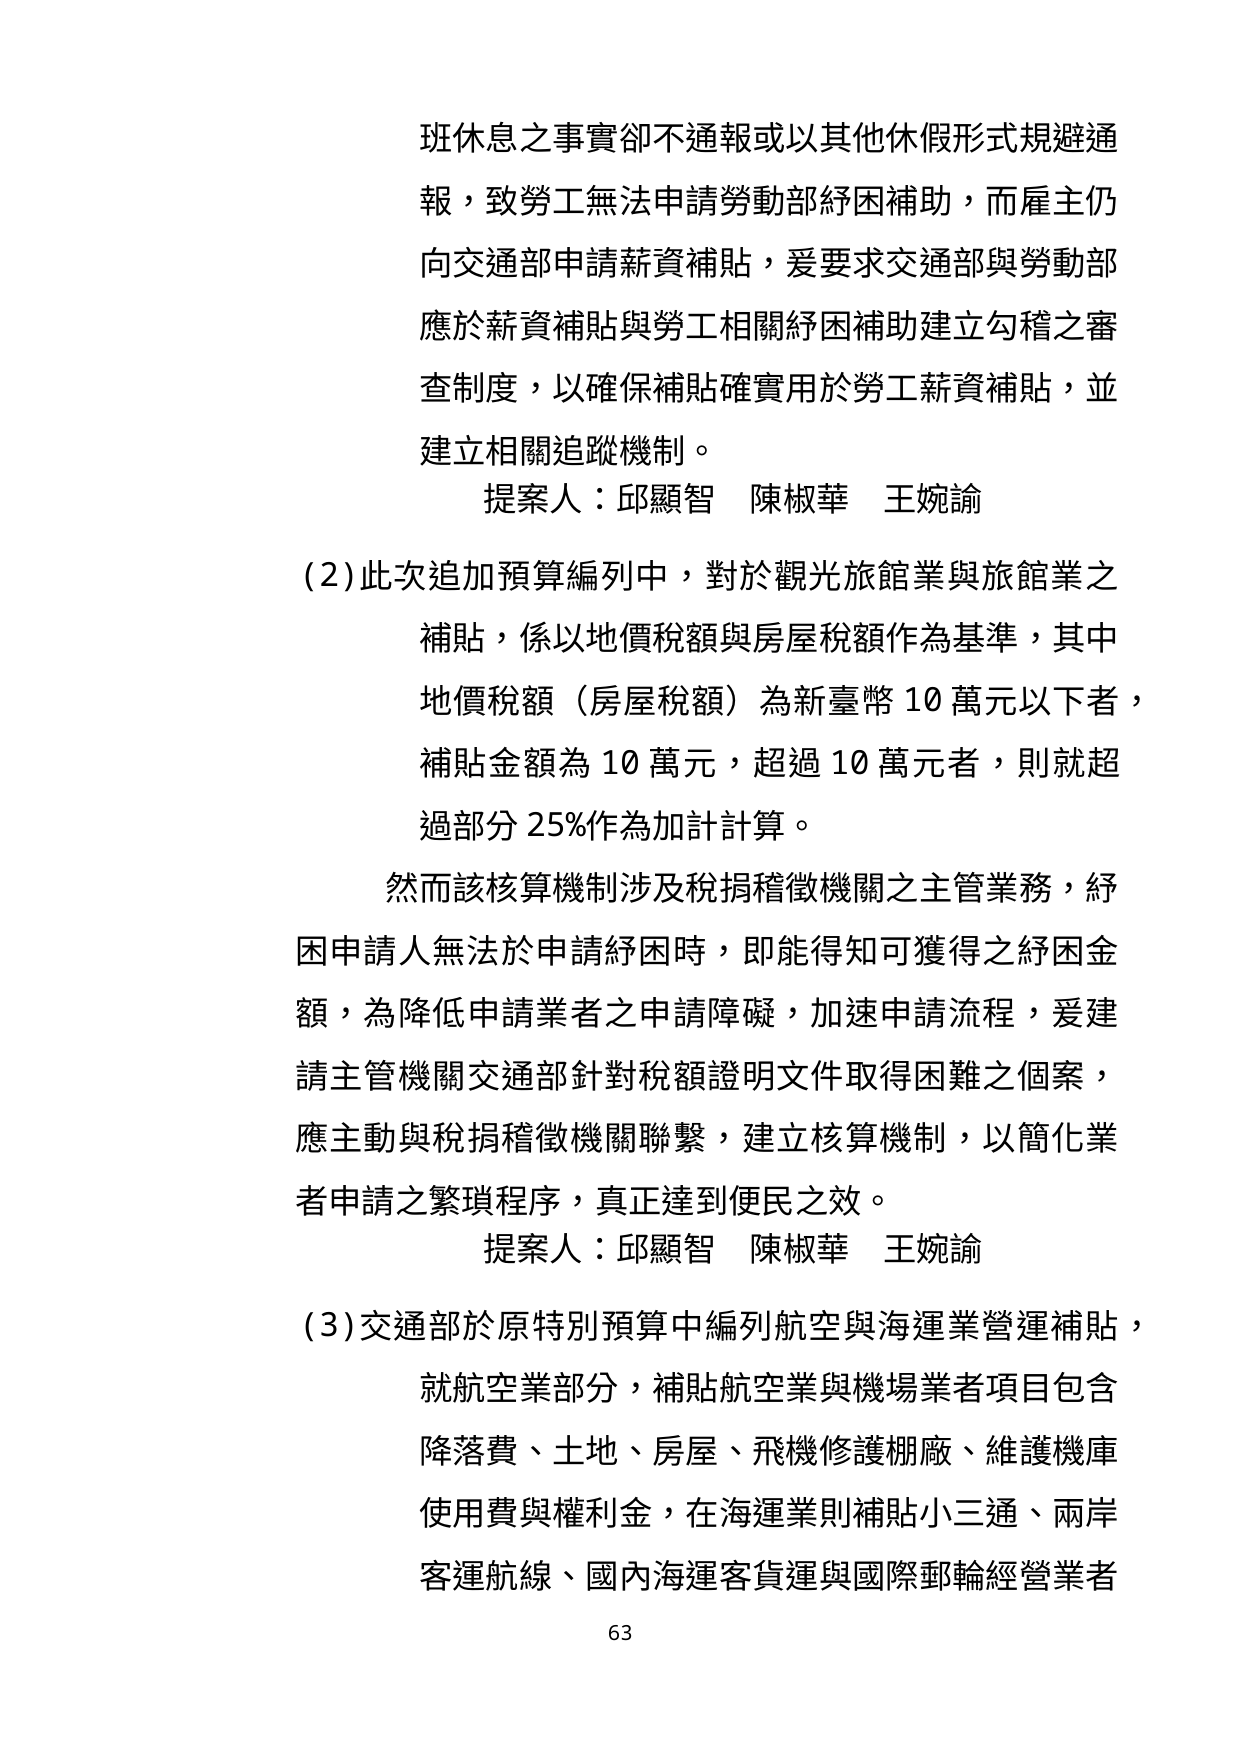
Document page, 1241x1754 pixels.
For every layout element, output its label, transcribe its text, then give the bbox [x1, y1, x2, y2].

list 班休息之事實卻不通報或以其他休假形式規避通報，致勞工無法申請勞動部紓困補助，而雇主仍向交通部申請薪資補貼，爰要求交通部與勞動部應於薪資補貼與勞工相關紓困補助建立勾稽之審查制度，以確保補貼確實用於勞工薪資補貼，並建立相關追蹤機制。 [299, 94, 1120, 469]
text 提案人：邱顯智 陳椒華 王婉諭 [483, 1219, 1120, 1272]
list 交通部於原特別預算中編列航空與海運業營運補貼，就航空業部分，補貼航空業與機場業者項目包含降落費、土地、房屋、飛機修護棚廠、維護機庫使用費與權利金，在海運業則補貼小三通、兩岸客運航線、國內海運客貨運與國際郵輪經營業者減輕營運負擔。而至追加預算案，在航空業者上，擴大辦理原補助項目，海運業者則納入國際商港港區承租業者之土地租金。另外，對於航空業者與海運業者，均新增融通貸款利息補貼，追加預算規模共計達32億1,800萬元。 [299, 1282, 1120, 1594]
text 然而該核算機制涉及稅捐稽徵機關之主管業務，紓困申請人無法於申請紓困時，即能得知可獲得之紓困金額，為降低申請業者之申請障礙，加速申請流程，爰建請主管機關交通部針對稅額證明文件取得困難之個案，應主動與稅捐稽徵機關聯繫，建立核算機制，以簡化業者申請之繁瑣程序，真正達到便民之效。 [225, 844, 1120, 1219]
list 此次追加預算編列中，對於觀光旅館業與旅館業之補貼，係以地價稅額與房屋稅額作為基準，其中地價稅額（房屋稅額）為新臺幣10萬元以下者，補貼金額為10萬元，超過10萬元者，則就超過部分25%作為加計計算。 [299, 532, 1120, 844]
text 提案人：邱顯智 陳椒華 王婉諭 [483, 469, 1120, 522]
